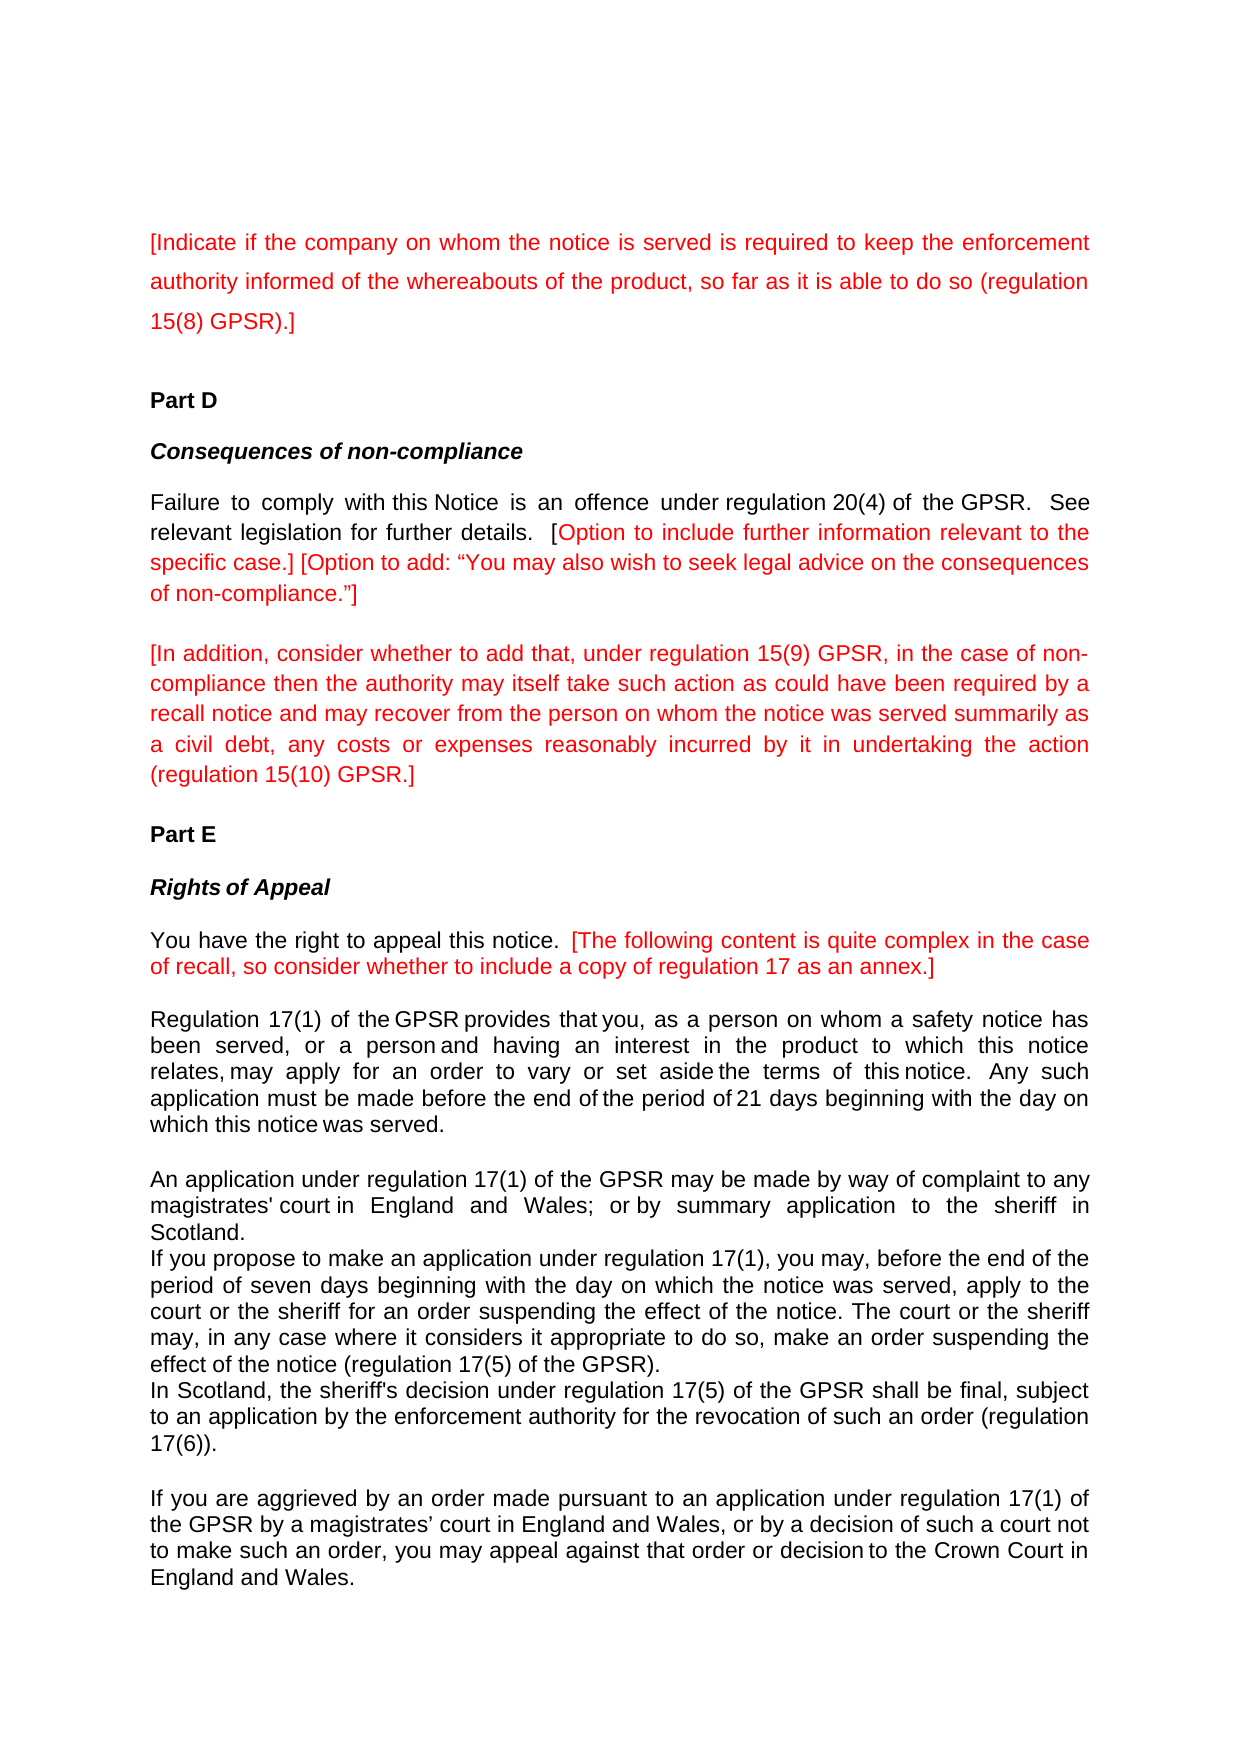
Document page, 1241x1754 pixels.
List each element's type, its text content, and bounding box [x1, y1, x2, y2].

text You have the right to appeal this notice. [The following content is quite complex in the case of recall, so consider whether to include a copy of regulation 17 as an annex.] [150, 927, 1090, 979]
text Failure to comply with this Notice is an offence under regulation 20(4) of the GPSR. See relevant legislation for further details. [Option to include further information relevant to the specific case.] [Option to add: “You may also wish to seek legal advice on the consequences of non-compliance.”] [150, 489, 1090, 606]
text In Scotland, the sheriff's decision under regulation 17(5) of the GPSR shall be final, subject to an application by the enforcement authority for the revocation of such an order (regulation 17(6)). [150, 1377, 1090, 1456]
text Part E [150, 821, 1090, 847]
subtitle Part D [150, 387, 1090, 413]
text Regulation 17(1) of the GPSR provides that you, as a person on whom a safety notice has been served, or a person and having an interest in the product to which this notice relates, may apply for an order to vary or set aside the terms of this notice. Any such application must be made before the end of the period of 21 days beginning with the day on which this notice was served. [150, 1006, 1090, 1137]
subtitle Consequences of non-compliance [150, 438, 1090, 464]
text An application under regulation 17(1) of the GPSR may be made by way of complaint to any magistrates' court in England and Wales; or by summary application to the sheriff in Scotland. [150, 1166, 1090, 1245]
text If you propose to make an application under regulation 17(1), you may, before the end of the period of seven days beginning with the day on which the notice was served, apply to the court or the sheriff for an order suspending the effect of the notice. The court or the sheriff may, in any case where it considers it appropriate to do so, make an order suspending the effect of the notice (regulation 17(5) of the GPSR). [150, 1245, 1090, 1377]
text [Indicate if the company on whom the notice is served is required to keep the enforcement authority informed of the whereabouts of the product, so far as it is able to do so (regulation 15(8) GPSR).] [150, 229, 1090, 334]
text If you are aggrieved by an order made pursuant to an application under regulation 17(1) of the GPSR by a magistrates’ court in England and Wales, or by a decision of such a court not to make such an order, you may appeal against that order or decision to the Crown Court in England and Wales. [150, 1485, 1090, 1590]
text [In addition, consider whether to add that, under regulation 15(9) GPSR, in the case of non-compliance then the authority may itself take such action as could have been required by a recall notice and may recover from the person on whom the notice was served summarily as a civil debt, any costs or expenses reasonably incurred by it in undertaking the action (regulation 15(10) GPSR.] [150, 640, 1090, 787]
text Rights of Appeal [150, 874, 1090, 900]
